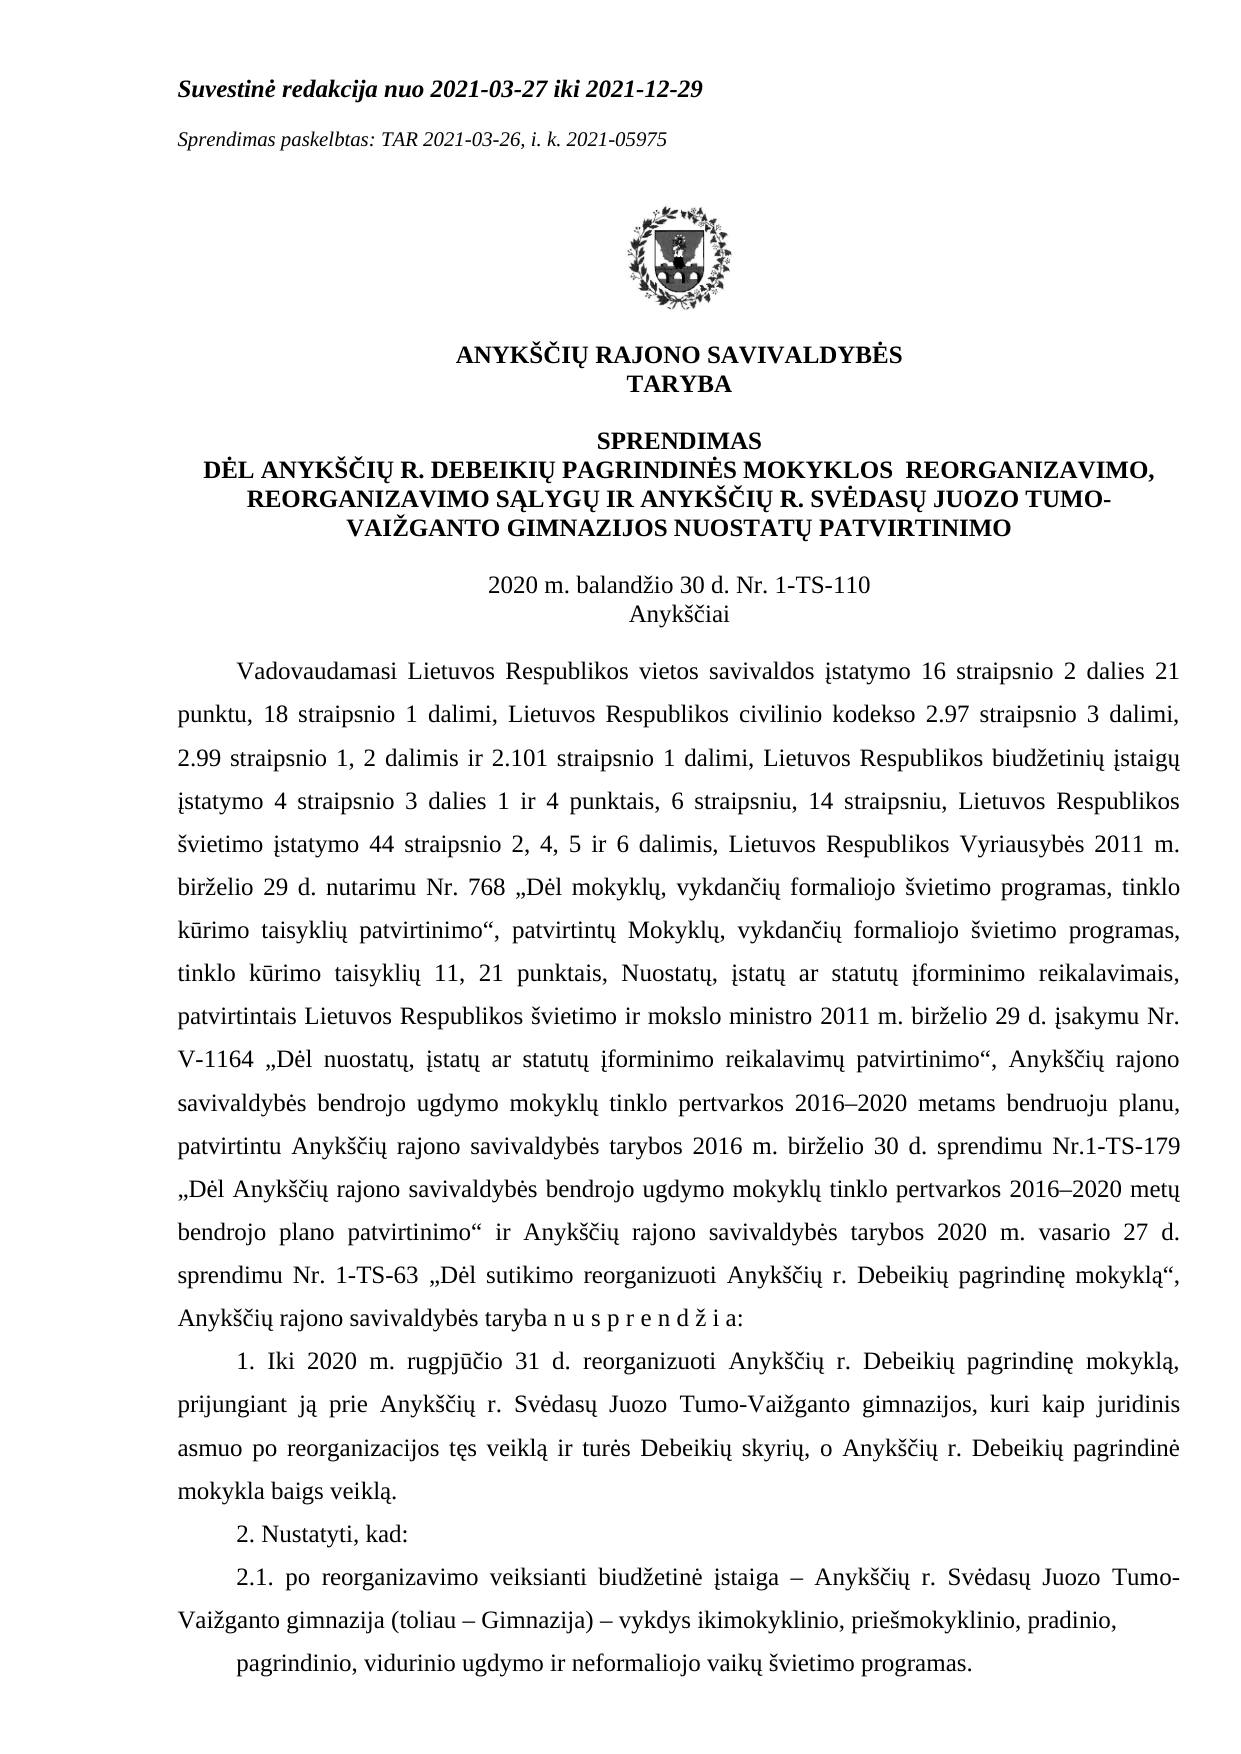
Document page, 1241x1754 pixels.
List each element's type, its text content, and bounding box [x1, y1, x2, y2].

text Vadovaudamasi Lietuvos Respublikos vietos savivaldos įstatymo 16 straipsnio 2 dalies 21 punktu, 18 straipsnio 1 dalimi, Lietuvos Respublikos civilinio kodekso 2.97 straipsnio 3 dalimi, 2.99 straipsnio 1, 2 dalimis ir 2.101 straipsnio 1 dalimi, Lietuvos Respublikos biudžetinių įstaigų įstatymo 4 straipsnio 3 dalies 1 ir 4 punktais, 6 straipsniu, 14 straipsniu, Lietuvos Respublikos švietimo įstatymo 44 straipsnio 2, 4, 5 ir 6 dalimis, Lietuvos Respublikos Vyriausybės 2011 m. birželio 29 d. nutarimu Nr. 768 „Dėl mokyklų, vykdančių formaliojo švietimo programas, tinklo kūrimo taisyklių patvirtinimo“, patvirtintų Mokyklų, vykdančių formaliojo švietimo programas, tinklo kūrimo taisyklių 11, 21 punktais, Nuostatų, įstatų ar statutų įforminimo reikalavimais, patvirtintais Lietuvos Respublikos švietimo ir mokslo ministro 2011 m. birželio 29 d. įsakymu Nr. V-1164 „Dėl nuostatų, įstatų ar statutų įforminimo reikalavimų patvirtinimo“, Anykščių rajono savivaldybės bendrojo ugdymo mokyklų tinklo pertvarkos 2016–2020 metams bendruoju planu, patvirtintu Anykščių rajono savivaldybės tarybos 2016 m. birželio 30 d. sprendimu Nr.1-TS-179 „Dėl Anykščių rajono savivaldybės bendrojo ugdymo mokyklų tinklo pertvarkos 2016–2020 metų bendrojo plano patvirtinimo“ ir Anykščių rajono savivaldybės tarybos 2020 m. vasario 27 d. sprendimu Nr. 1-TS-63 „Dėl sutikimo reorganizuoti Anykščių r. Debeikių pagrindinę mokyklą“, Anykščių rajono savivaldybės taryba n u s p r e n d ž i a: [177, 656, 1181, 1332]
text 2.1. po reorganizavimo veiksianti biudžetinė įstaiga – Anykščių r. Svėdasų Juozo Tumo-Vaižganto gimnazija (toliau – Gimnazija) – vykdys ikimokyklinio, priešmokyklinio, pradinio, [177, 1562, 1181, 1634]
text Anykščiai [177, 599, 1181, 628]
text Suvestinė redakcija nuo 2021-03-27 iki 2021-12-29 [177, 74, 1181, 103]
text 1. Iki 2020 m. rugpjūčio 31 d. reorganizuoti Anykščių r. Debeikių pagrindinę mokyklą, prijungiant ją prie Anykščių r. Svėdasų Juozo Tumo-Vaižganto gimnazijos, kuri kaip juridinis asmuo po reorganizacijos tęs veiklą ir turės Debeikių skyrių, o Anykščių r. Debeikių pagrindinė mokykla baigs veiklą. [177, 1346, 1181, 1504]
text SPRENDIMAS [177, 426, 1181, 455]
text pagrindinio, vidurinio ugdymo ir neformaliojo vaikų švietimo programas. [177, 1648, 1181, 1677]
text DĖL ANYKŠČIŲ R. DEBEIKIŲ PAGRINDINĖS MOKYKLOS REORGANIZAVIMO, REORGANIZAVIMO SĄLYGŲ IR ANYKŠČIŲ R. SVĖDASŲ JUOZO TUMO- VAIŽGANTO GIMNAZIJOS NUOSTATŲ PATVIRTINIMO [177, 455, 1181, 541]
text Sprendimas paskelbtas: TAR 2021-03-26, i. k. 2021-05975 [177, 127, 1181, 151]
text 2020 m. balandžio 30 d. Nr. 1-TS-110 [177, 570, 1181, 599]
text TARYBA [177, 369, 1181, 398]
text 2. Nustatyti, kad: [177, 1519, 1181, 1548]
text ANYKŠČIŲ RAJONO SAVIVALDYBĖS [177, 340, 1181, 369]
